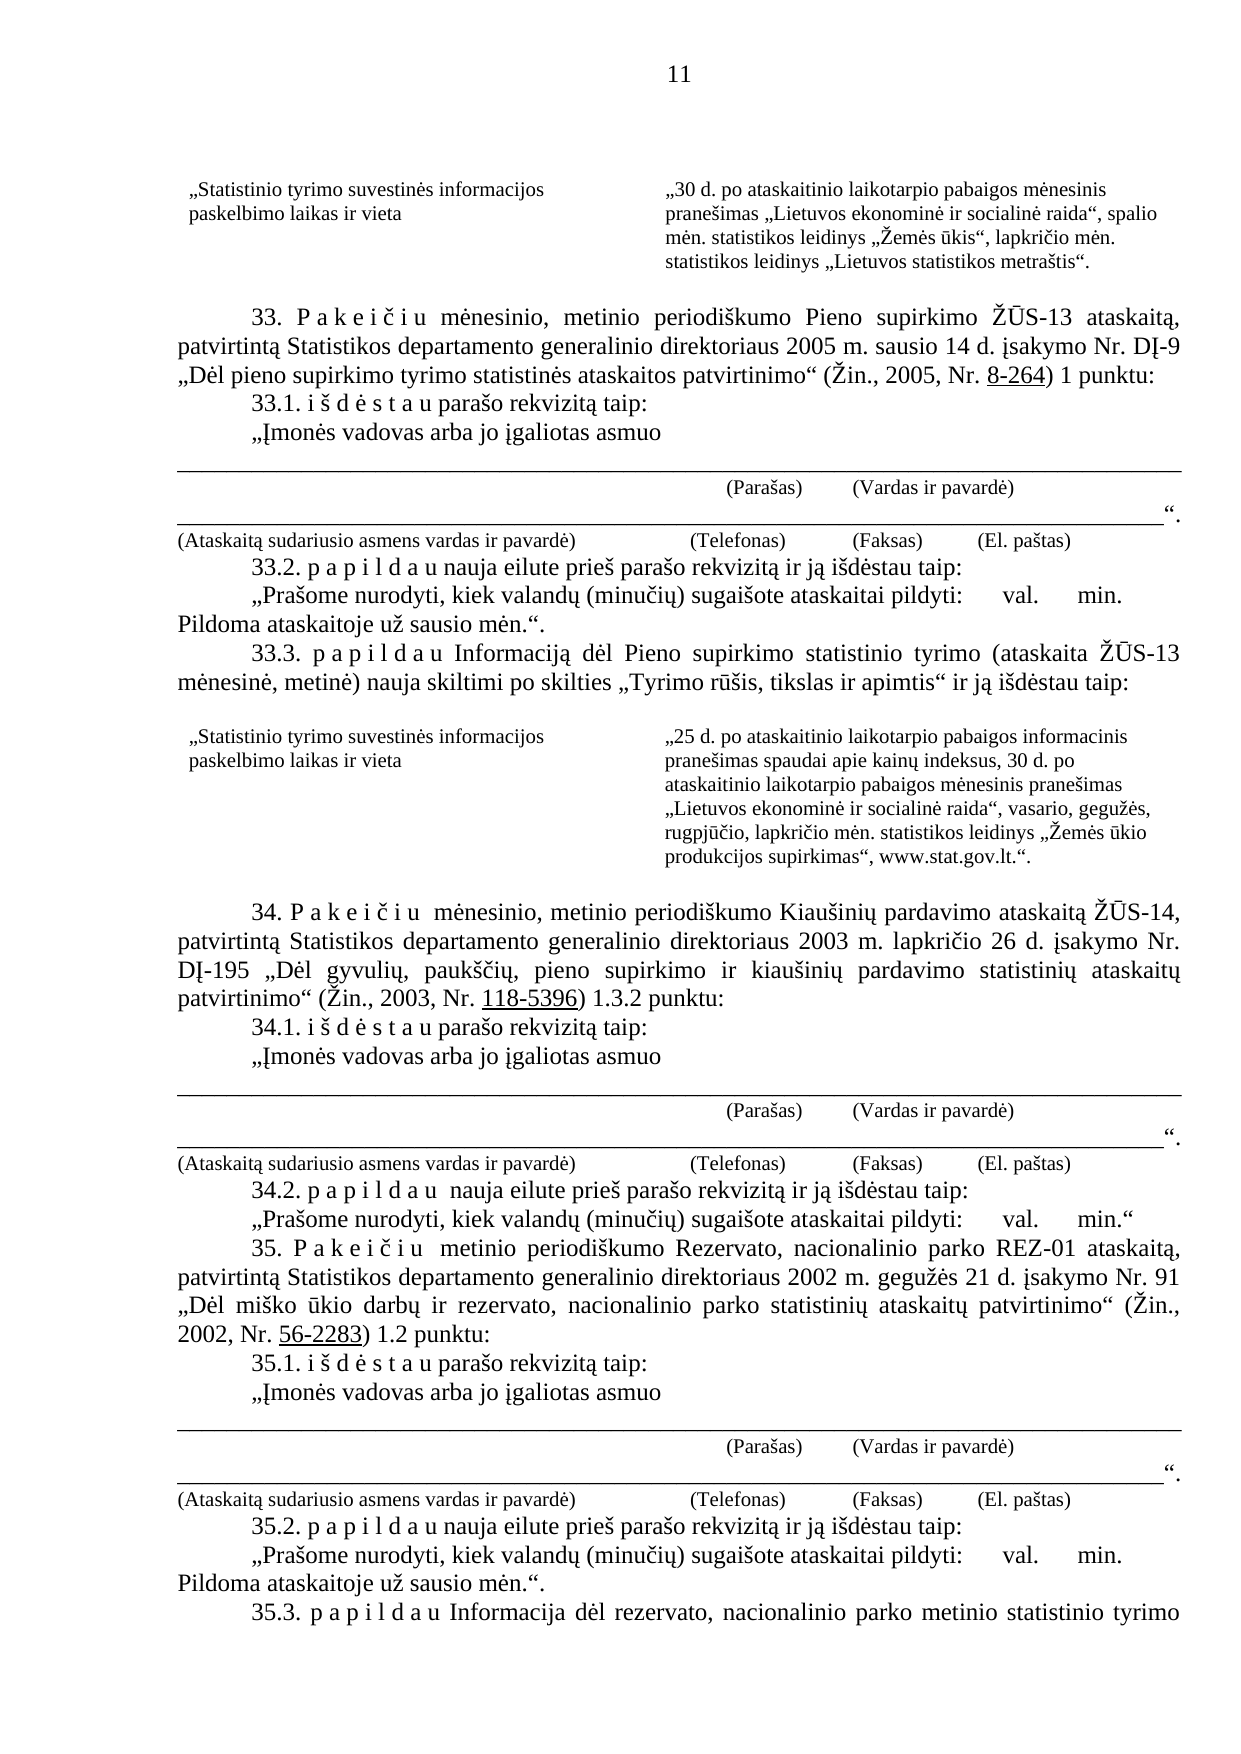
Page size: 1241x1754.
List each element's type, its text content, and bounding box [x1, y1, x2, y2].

text 33. Pakeičiu mėnesinio, metinio periodiškumo Pieno supirkimo ŽŪS-13 ataskaitą, patvirtintą Statistikos departamento generalinio direktoriaus 2005 m. sausio 14 d. įsakymo Nr. DĮ-9 „Dėl pieno supirkimo tyrimo statistinės ataskaitos patvirtinimo“ (Žin., 2005, Nr. 8-264) 1 punktu: [177, 302, 1181, 388]
text (Ataskaitą sudariusio asmens vardas ir pavardė) (Telefonas) (Faksas) (El. paštas) [177, 527, 1181, 552]
text „Prašome nurodyti, kiek valandų (minučių) sugaišote ataskaitai pildyti: val. min.“ [177, 1204, 1181, 1233]
text 33.2. papildau nauja eilute prieš parašo rekvizitą ir ją išdėstau taip: [177, 552, 1181, 580]
text 35.1. išdėstau parašo rekvizitą taip: [177, 1348, 1181, 1377]
text 35. Pakeičiu metinio periodiškumo Rezervato, nacionalinio parko REZ-01 ataskaitą, patvirtintą Statistikos departamento generalinio direktoriaus 2002 m. gegužės 21 d. įsakymo Nr. 91 „Dėl miško ūkio darbų ir rezervato, nacionalinio parko statistinių ataskaitų patvirtinimo“ (Žin., 2002, Nr. 56-2283) 1.2 punktu: [177, 1233, 1181, 1348]
text (Parašas) (Vardas ir pavardė) [652, 1098, 1181, 1122]
table_header „Statistinio tyrimo suvestinės informacijos paskelbimo laikas ir vieta [177, 724, 653, 868]
table_header „30 d. po ataskaitinio laikotarpio pabaigos mėnesinis pranešimas „Lietuvos ekonominė ir socialinė raida“, spalio mėn. statistikos leidinys „Žemės ūkis“, lapkričio mėn. statistikos leidinys „Lietuvos statistikos metraštis“. [654, 177, 1181, 273]
text (Ataskaitą sudariusio asmens vardas ir pavardė) (Telefonas) (Faksas) (El. paštas) [177, 1151, 1181, 1175]
text 33.1. išdėstau parašo rekvizitą taip: [177, 388, 1181, 417]
table_header „25 d. po ataskaitinio laikotarpio pabaigos informacinis pranešimas spaudai apie kainų indeksus, 30 d. po ataskaitinio laikotarpio pabaigos mėnesinis pranešimas „Lietuvos ekonominė ir socialinė raida“, vasario, gegužės, rugpjūčio, lapkričio mėn. statistikos leidinys „Žemės ūkio produkcijos supirkimas“, www.stat.gov.lt.“. [653, 724, 1181, 868]
text 35.2. papildau nauja eilute prieš parašo rekvizitą ir ją išdėstau taip: [177, 1511, 1181, 1540]
text 35.3. papildau Informacija dėl rezervato, nacionalinio parko metinio statistinio tyrimo [177, 1597, 1181, 1626]
table_header „Statistinio tyrimo suvestinės informacijos paskelbimo laikas ir vieta [177, 177, 654, 273]
text „Įmonės vadovas arba jo įgaliotas asmuo [177, 1041, 1181, 1070]
text 33.3. papildau Informaciją dėl Pieno supirkimo statistinio tyrimo (ataskaita ŽŪS-13 mėnesinė, metinė) nauja skiltimi po skilties „Tyrimo rūšis, tikslas ir apimtis“ ir ją išdėstau taip: [177, 638, 1181, 695]
text “. [177, 499, 1181, 527]
text “. [177, 1458, 1181, 1487]
text (Ataskaitą sudariusio asmens vardas ir pavardė) (Telefonas) (Faksas) (El. paštas) [177, 1487, 1181, 1511]
text „Prašome nurodyti, kiek valandų (minučių) sugaišote ataskaitai pildyti: val. min. Pildoma ataskaitoje už sausio mėn.“. [177, 1540, 1181, 1597]
text (Parašas) (Vardas ir pavardė) [652, 1434, 1181, 1458]
text 34.1. išdėstau parašo rekvizitą taip: [177, 1012, 1181, 1041]
text „Įmonės vadovas arba jo įgaliotas asmuo [177, 1377, 1181, 1405]
text 34.2. papildau nauja eilute prieš parašo rekvizitą ir ją išdėstau taip: [177, 1175, 1181, 1204]
text „Įmonės vadovas arba jo įgaliotas asmuo [177, 417, 1181, 446]
text (Parašas) (Vardas ir pavardė) [652, 475, 1181, 499]
text „Prašome nurodyti, kiek valandų (minučių) sugaišote ataskaitai pildyti: val. min. Pildoma ataskaitoje už sausio mėn.“. [177, 580, 1181, 638]
text “. [177, 1122, 1181, 1151]
text 34. Pakeičiu mėnesinio, metinio periodiškumo Kiaušinių pardavimo ataskaitą ŽŪS-14, patvirtintą Statistikos departamento generalinio direktoriaus 2003 m. lapkričio 26 d. įsakymo Nr. DĮ-195 „Dėl gyvulių, paukščių, pieno supirkimo ir kiaušinių pardavimo statistinių ataskaitų patvirtinimo“ (Žin., 2003, Nr. 118-5396) 1.3.2 punktu: [177, 897, 1181, 1012]
